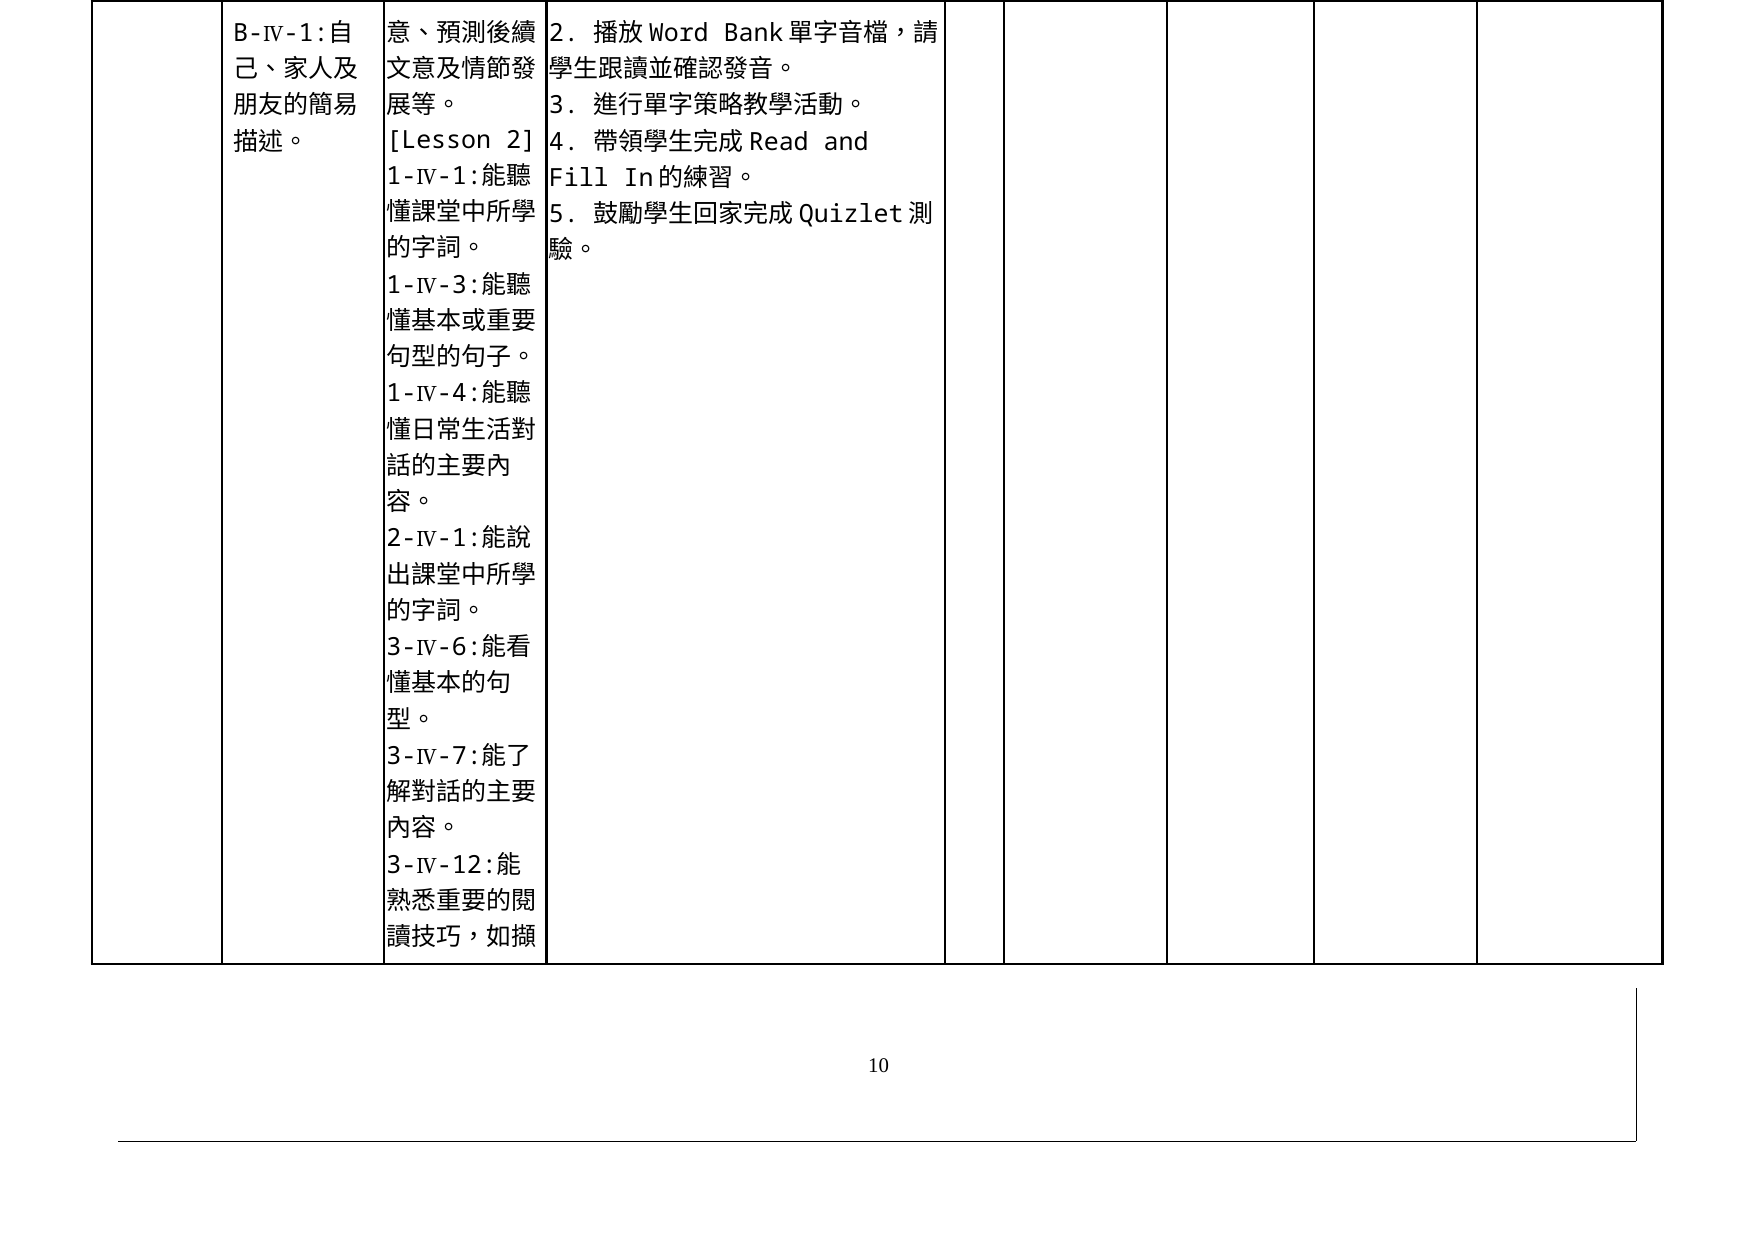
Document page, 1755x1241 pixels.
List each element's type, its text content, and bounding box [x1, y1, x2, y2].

table_cell 意、預測後續文意及情節發展等。[Lesson 2] 1-Ⅳ-1:能聽懂課堂中所學的字詞。 1-Ⅳ-3:能聽懂基本或重要句型的句子。 1-Ⅳ-4:能聽懂日常生活對話的主要內容。 2-Ⅳ-1:能說出課堂中所學的字詞。 3-Ⅳ-6:能看懂基本的句型。 3-Ⅳ-7:能了解對話的主要內容。 3-Ⅳ-12:能熟悉重要的閱讀技巧，如擷 [385, 2, 545, 963]
table_cell [1315, 2, 1476, 963]
table_cell 2. 播放Word Bank單字音檔，請學生跟讀並確認發音。 3. 進行單字策略教學活動。 4. 帶領學生完成Read and Fill In的練習。 5. 鼓勵學生回家完成Quizlet測驗。 [548, 2, 944, 963]
table_cell [946, 2, 1003, 963]
table_cell [1478, 2, 1661, 963]
table_cell B-Ⅳ-1:自己、家人及朋友的簡易描述。 [223, 2, 383, 963]
table_cell [93, 2, 221, 963]
table_cell [1168, 2, 1313, 963]
table_cell [1005, 2, 1166, 963]
